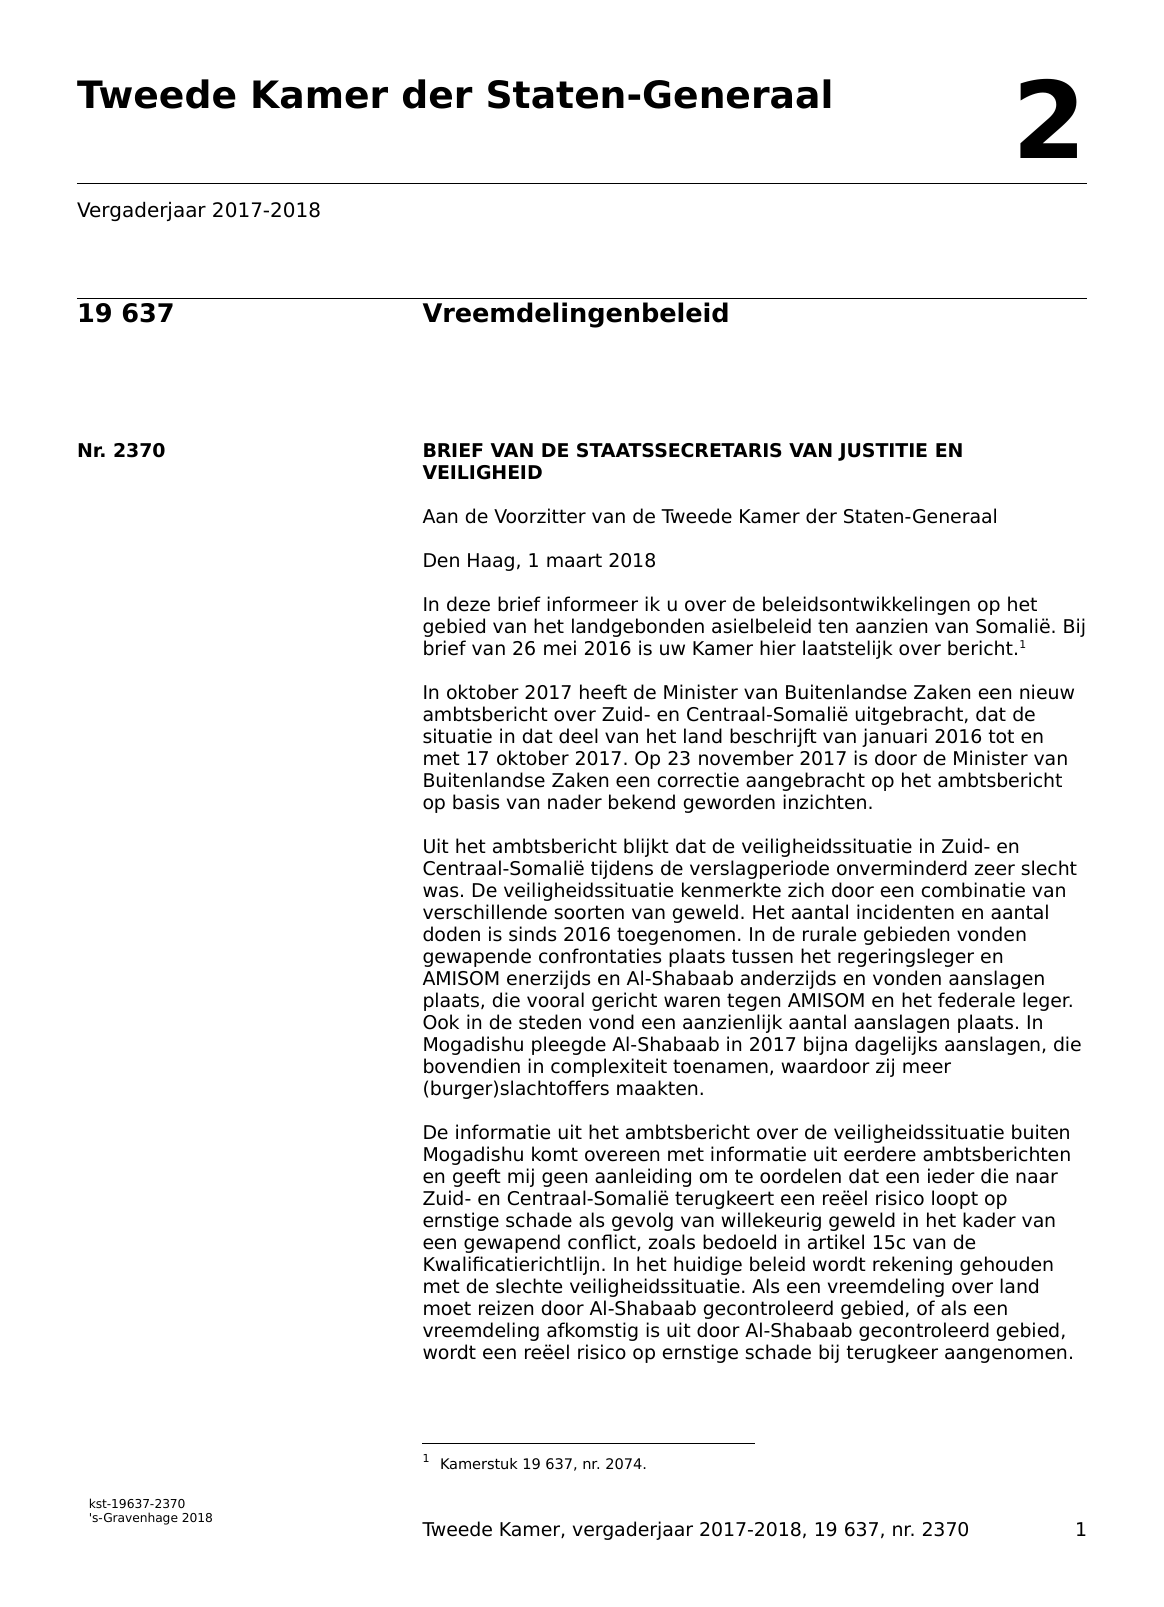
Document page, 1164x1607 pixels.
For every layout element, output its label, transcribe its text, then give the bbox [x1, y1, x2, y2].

text De informatie uit het ambtsbericht over de veiligheidssituatie buiten Mogadishu komt overeen met informatie uit eerdere ambtsberichten en geeft mij geen aanleiding om te oordelen dat een ieder die naar Zuid- en Centraal-Somalië terugkeert een reëel risico loopt op ernstige schade als gevolg van willekeurig geweld in het kader van een gewapend conflict, zoals bedoeld in artikel 15c van de Kwalificatierichtlijn. In het huidige beleid wordt rekening gehouden met de slechte veiligheidssituatie. Als een vreemdeling over land moet reizen door Al-Shabaab gecontroleerd gebied, of als een vreemdeling afkomstig is uit door Al-Shabaab gecontroleerd gebied, wordt een reëel risico op ernstige schade bij terugkeer aangenomen. [422, 1122, 1087, 1364]
table_cell Vergaderjaar 2017-2018 [77, 184, 1087, 298]
table_header Tweede Kamer der Staten-Generaal [77, 59, 886, 183]
text 's-Gravenhage 2018 [88, 1511, 323, 1525]
table_header 2 [886, 59, 1087, 183]
text Uit het ambtsbericht blijkt dat de veiligheidssituatie in Zuid- en Centraal-Somalië tijdens de verslagperiode onverminderd zeer slecht was. De veiligheidssituatie kenmerkte zich door een combinatie van verschillende soorten van geweld. Het aantal incidenten en aantal doden is sinds 2016 toegenomen. In de rurale gebieden vonden gewapende confrontaties plaats tussen het regeringsleger en AMISOM enerzijds en Al-Shabaab anderzijds en vonden aanslagen plaats, die vooral gericht waren tegen AMISOM en het federale leger. Ook in de steden vond een aanzienlijk aantal aanslagen plaats. In Mogadishu pleegde Al-Shabaab in 2017 bijna dagelijks aanslagen, die bovendien in complexiteit toenamen, waardoor zij meer (burger)slachtoffers maakten. [422, 836, 1087, 1100]
text Kamerstuk 19 637, nr. 2074. [422, 1452, 1087, 1474]
text kst-19637-2370 [88, 1497, 323, 1511]
text In deze brief informeer ik u over de beleidsontwikkelingen op het gebied van het landgebonden asielbeleid ten aanzien van Somalië. Bij brief van 26 mei 2016 is uw Kamer hier laatstelijk over bericht. [422, 594, 1087, 660]
text Aan de Voorzitter van de Tweede Kamer der Staten-Generaal [422, 506, 1087, 528]
text Den Haag, 1 maart 2018 [422, 550, 1087, 572]
subtitle Nr. 2370 BRIEF VAN DE STAATSSECRETARIS VAN JUSTITIE EN VEILIGHEID [77, 440, 1087, 484]
subtitle 19 637 Vreemdelingenbeleid [77, 299, 1087, 329]
text In oktober 2017 heeft de Minister van Buitenlandse Zaken een nieuw ambtsbericht over Zuid- en Centraal-Somalië uitgebracht, dat de situatie in dat deel van het land beschrijft van januari 2016 tot en met 17 oktober 2017. Op 23 november 2017 is door de Minister van Buitenlandse Zaken een correctie aangebracht op het ambtsbericht op basis van nader bekend geworden inzichten. [422, 682, 1087, 814]
